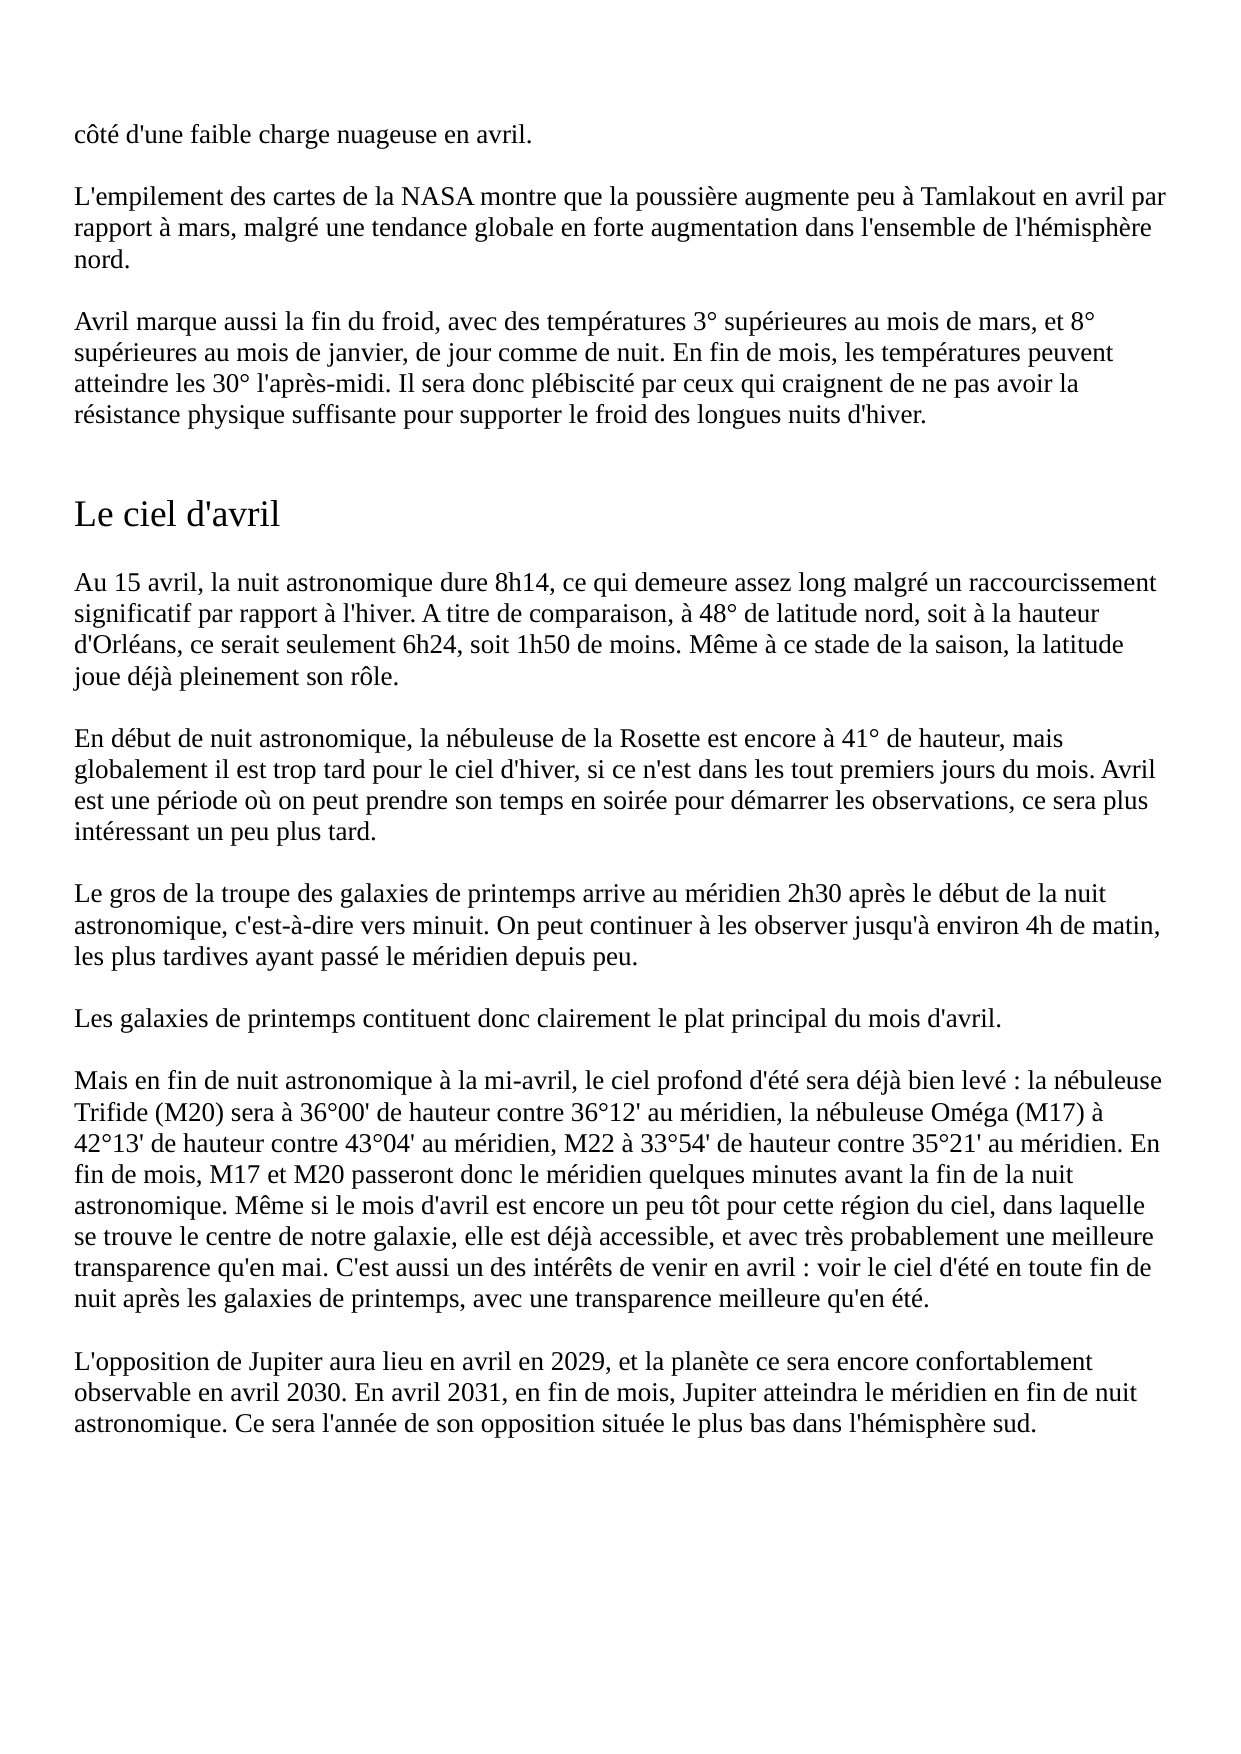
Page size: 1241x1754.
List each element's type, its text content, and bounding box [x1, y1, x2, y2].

text Mais en fin de nuit astronomique à la mi-avril, le ciel profond d'été sera déjà bien levé : la nébuleuse Trifide (M20) sera à 36°00' de hauteur contre 36°12' au méridien, la nébuleuse Oméga (M17) à 42°13' de hauteur contre 43°04' au méridien, M22 à 33°54' de hauteur contre 35°21' au méridien. En fin de mois, M17 et M20 passeront donc le méridien quelques minutes avant la fin de la nuit astronomique. Même si le mois d'avril est encore un peu tôt pour cette région du ciel, dans laquelle se trouve le centre de notre galaxie, elle est déjà accessible, et avec très probablement une meilleure transparence qu'en mai. C'est aussi un des intérêts de venir en avril : voir le ciel d'été en toute fin de nuit après les galaxies de printemps, avec une transparence meilleure qu'en été. [74, 1064, 1168, 1314]
text Le ciel d'avril [74, 492, 1168, 535]
text côté d'une faible charge nuageuse en avril. [74, 118, 1168, 149]
text L'opposition de Jupiter aura lieu en avril en 2029, et la planète ce sera encore confortablement observable en avril 2030. En avril 2031, en fin de mois, Jupiter atteindra le méridien en fin de nuit astronomique. Ce sera l'année de son opposition située le plus bas dans l'hémisphère sud. [74, 1345, 1168, 1438]
text Avril marque aussi la fin du froid, avec des températures 3° supérieures au mois de mars, et 8° supérieures au mois de janvier, de jour comme de nuit. En fin de mois, les températures peuvent atteindre les 30° l'après-midi. Il sera donc plébiscité par ceux qui craignent de ne pas avoir la résistance physique suffisante pour supporter le froid des longues nuits d'hiver. [74, 305, 1168, 429]
text Les galaxies de printemps contituent donc clairement le plat principal du mois d'avril. [74, 1002, 1168, 1033]
text L'empilement des cartes de la NASA montre que la poussière augmente peu à Tamlakout en avril par rapport à mars, malgré une tendance globale en forte augmentation dans l'ensemble de l'hémisphère nord. [74, 180, 1168, 274]
text Au 15 avril, la nuit astronomique dure 8h14, ce qui demeure assez long malgré un raccourcissement significatif par rapport à l'hiver. A titre de comparaison, à 48° de latitude nord, soit à la hauteur d'Orléans, ce serait seulement 6h24, soit 1h50 de moins. Même à ce stade de la saison, la latitude joue déjà pleinement son rôle. [74, 566, 1168, 691]
text En début de nuit astronomique, la nébuleuse de la Rosette est encore à 41° de hauteur, mais globalement il est trop tard pour le ciel d'hiver, si ce n'est dans les tout premiers jours du mois. Avril est une période où on peut prendre son temps en soirée pour démarrer les observations, ce sera plus intéressant un peu plus tard. [74, 722, 1168, 846]
text Le gros de la troupe des galaxies de printemps arrive au méridien 2h30 après le début de la nuit astronomique, c'est-à-dire vers minuit. On peut continuer à les observer jusqu'à environ 4h de matin, les plus tardives ayant passé le méridien depuis peu. [74, 878, 1168, 971]
